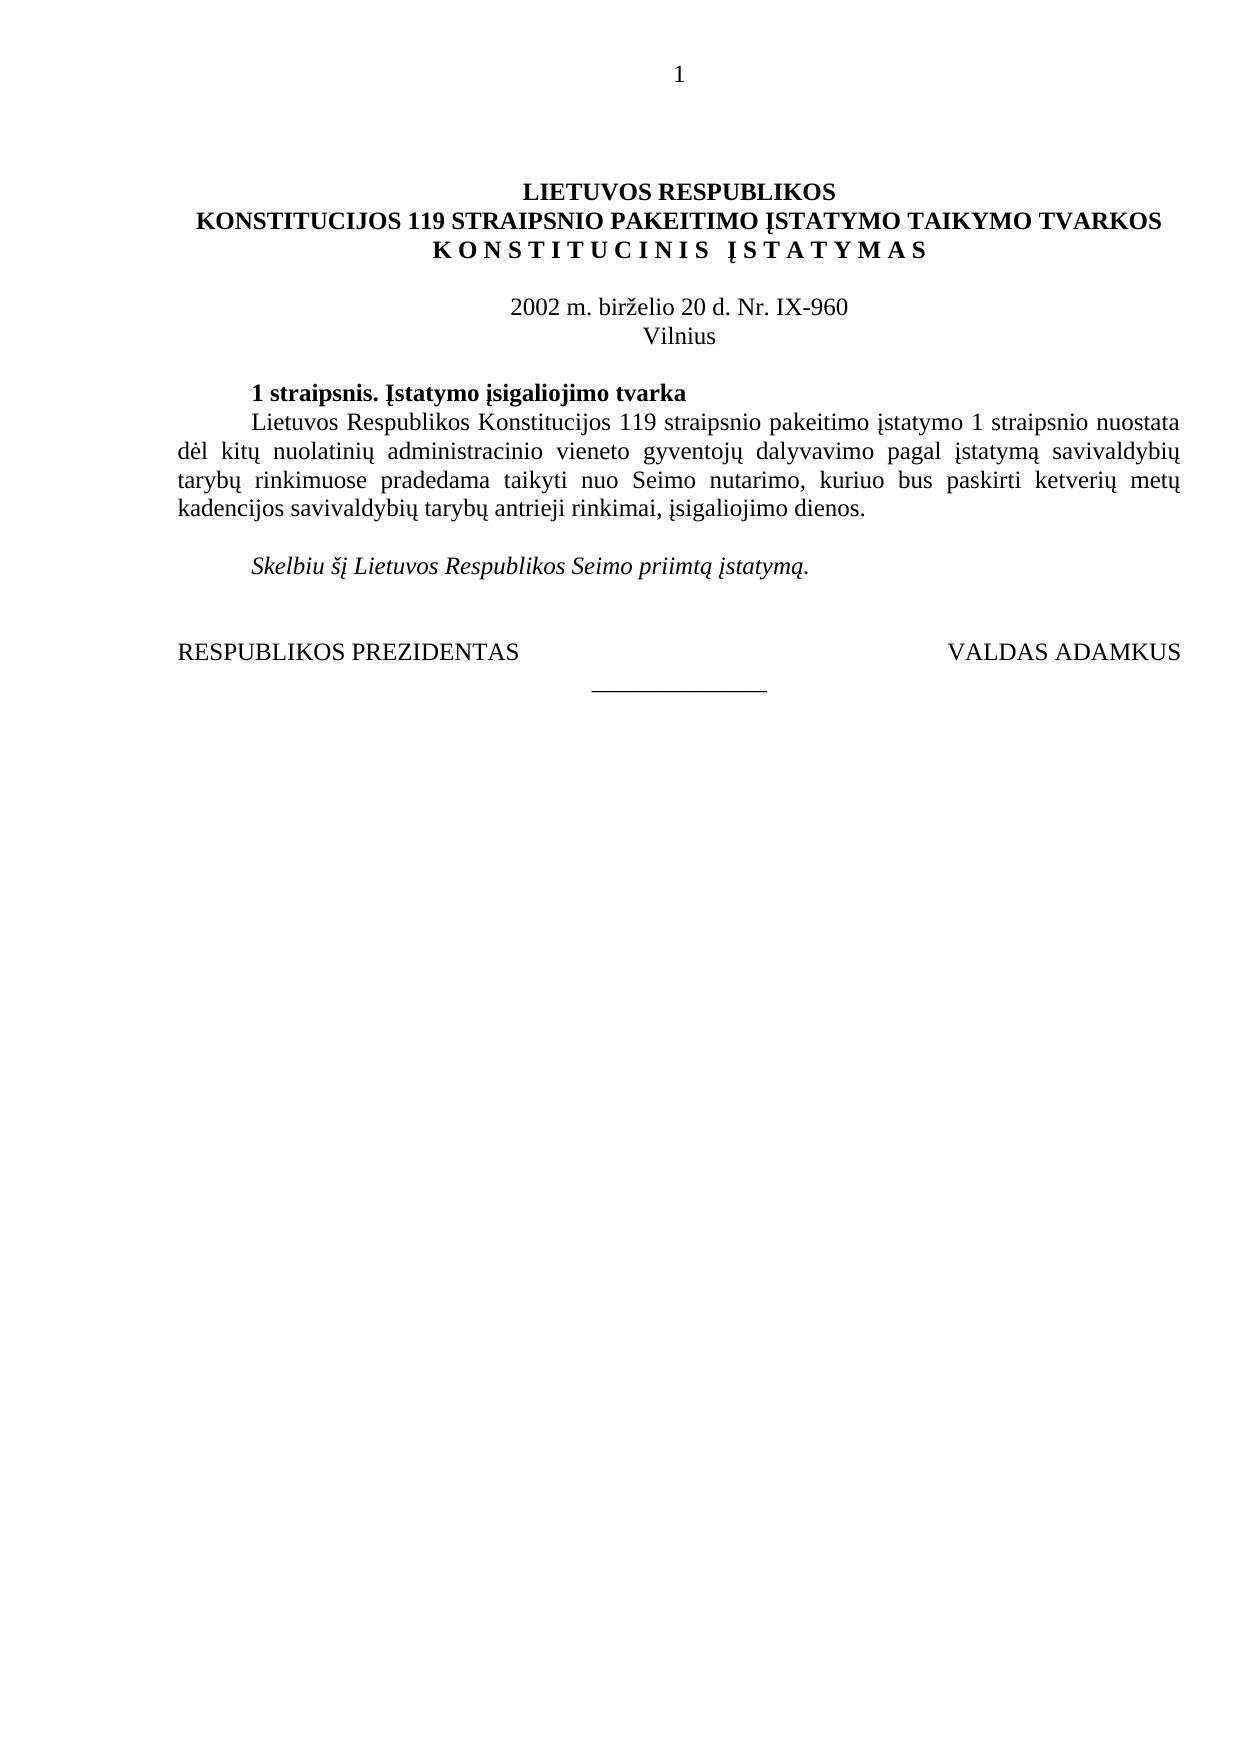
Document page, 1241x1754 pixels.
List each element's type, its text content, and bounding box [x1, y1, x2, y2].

text Vilnius [177, 321, 1181, 350]
text KONSTITUCINIS ĮSTATYMAS [177, 235, 1181, 263]
text KONSTITUCIJOS 119 STRAIPSNIO PAKEITIMO ĮSTATYMO TAIKYMO TVARKOS [177, 206, 1181, 235]
text 1 straipsnis. Įstatymo įsigaliojimo tvarka [177, 378, 1181, 407]
text Skelbiu šį Lietuvos Respublikos Seimo priimtą įstatymą. [177, 551, 1181, 580]
text LIETUVOS RESPUBLIKOS [177, 177, 1181, 206]
text ______________ [177, 666, 1181, 695]
text Lietuvos Respublikos Konstitucijos 119 straipsnio pakeitimo įstatymo 1 straipsnio nuostata dėl kitų nuolatinių administracinio vieneto gyventojų dalyvavimo pagal įstatymą savivaldybių tarybų rinkimuose pradedama taikyti nuo Seimo nutarimo, kuriuo bus paskirti ketverių metų kadencijos savivaldybių tarybų antrieji rinkimai, įsigaliojimo dienos. [177, 407, 1181, 522]
text 2002 m. birželio 20 d. Nr. IX-960 [177, 292, 1181, 321]
text RESPUBLIKOS PREZIDENTAS VALDAS ADAMKUS [177, 637, 1181, 666]
